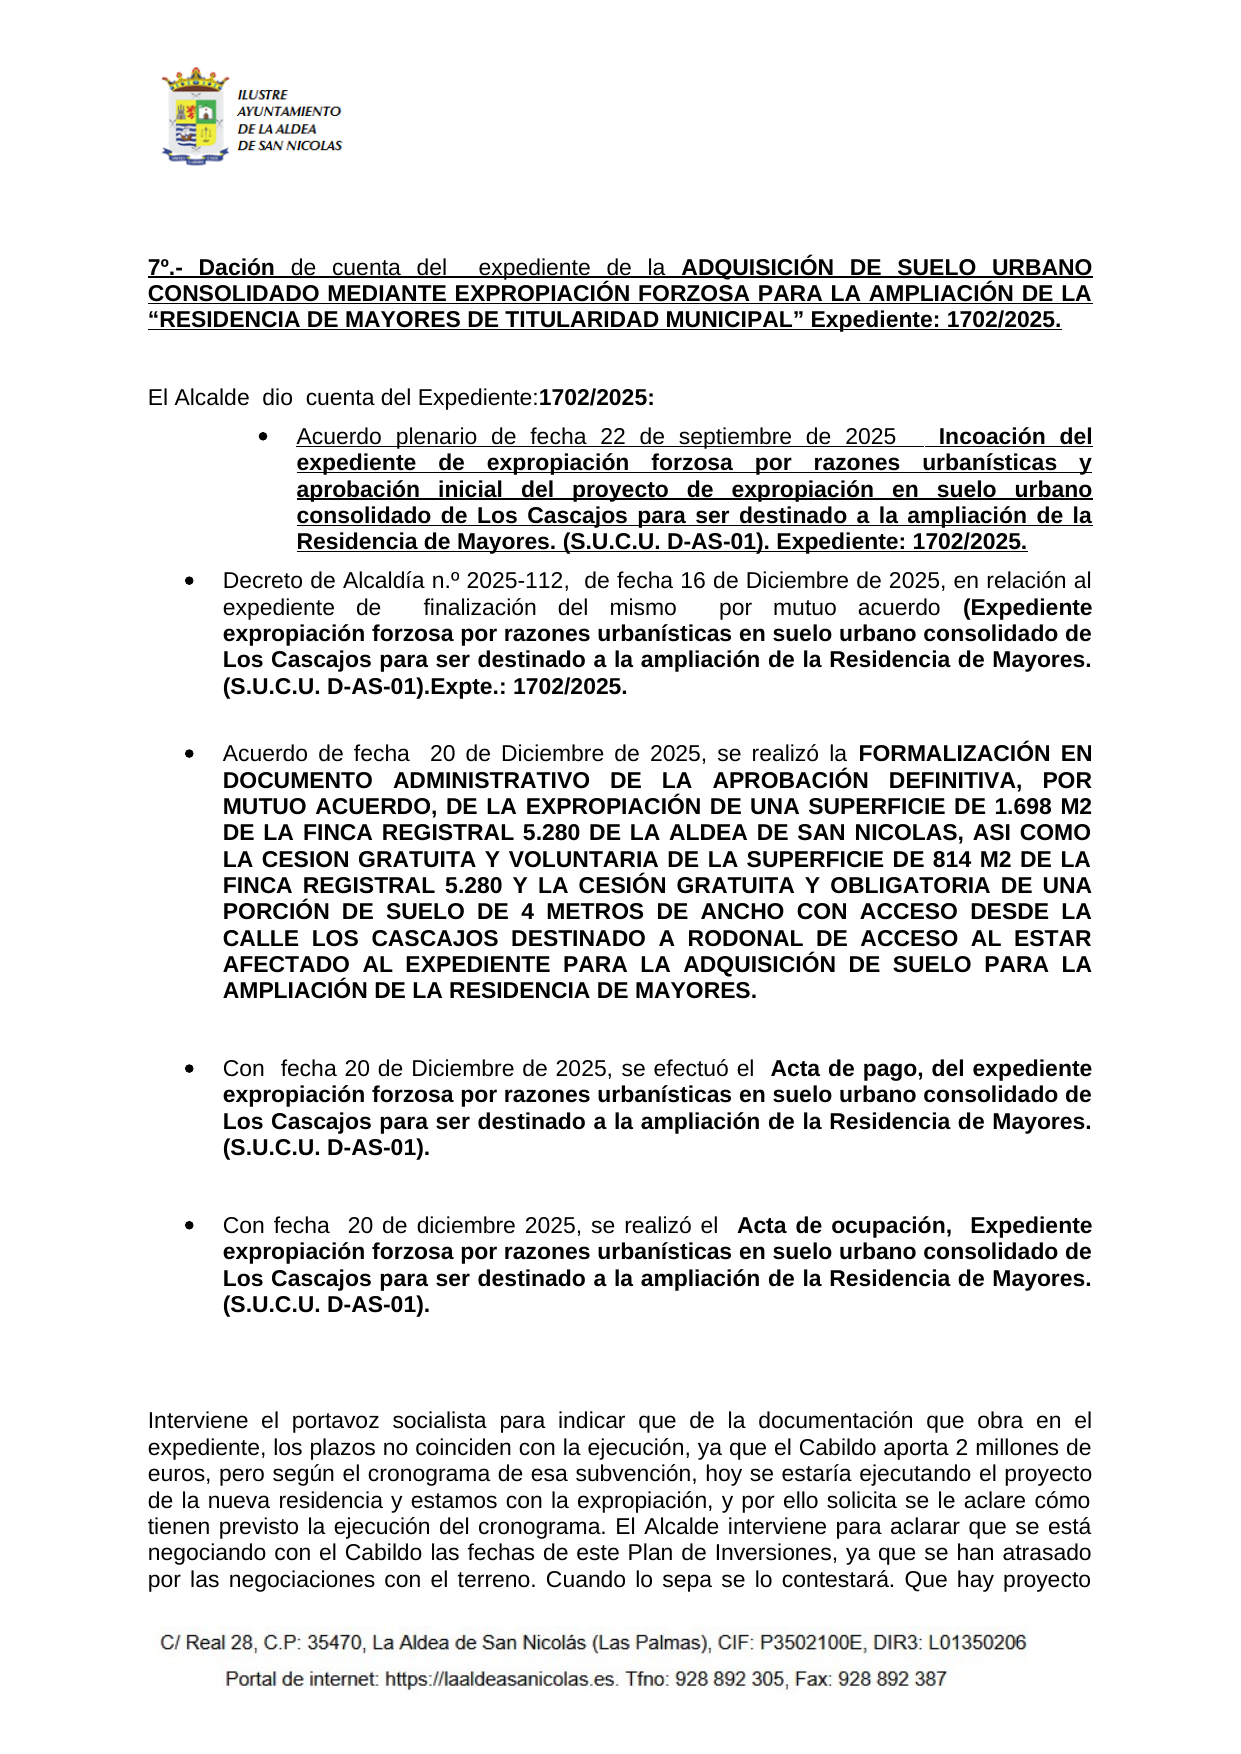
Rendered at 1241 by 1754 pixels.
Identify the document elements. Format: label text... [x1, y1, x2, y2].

text El Alcalde dio cuenta del Expediente:1702/2025: [148, 384, 1093, 410]
text CONSOLIDADO MEDIANTE EXPROPIACIÓN FORZOSA PARA LA AMPLIACIÓN DE LA [148, 278, 1093, 303]
picture [148, 1626, 1034, 1695]
list Con fecha 20 de Diciembre de 2025, se efectuó el Acta de pago, del expediente expropiación forzosa por razones urbanísticas en suelo urbano consolidado de Los Cascajos para ser destinado a la ampliación de la Residencia de Mayores. (S.U.C.U. D-AS-01). [185, 1055, 1093, 1161]
list Acuerdo de fecha 20 de Diciembre de 2025, se realizó la FORMALIZACIÓN EN DOCUMENTO ADMINISTRATIVO DE LA APROBACIÓN DEFINITIVA, POR MUTUO ACUERDO, DE LA EXPROPIACIÓN DE UNA SUPERFICIE DE 1.698 M2 DE LA FINCA REGISTRAL 5.280 DE LA ALDEA DE SAN NICOLAS, ASI COMO LA CESION GRATUITA Y VOLUNTARIA DE LA SUPERFICIE DE 814 M2 DE LA FINCA REGISTRAL 5.280 Y LA CESIÓN GRATUITA Y OBLIGATORIA DE UNA PORCIÓN DE SUELO DE 4 METROS DE ANCHO CON ACCESO DESDE LA CALLE LOS CASCAJOS DESTINADO A RODONAL DE ACCESO AL ESTAR AFECTADO AL EXPEDIENTE PARA LA ADQUISICIÓN DE SUELO PARA LA AMPLIACIÓN DE LA RESIDENCIA DE MAYORES. [185, 740, 1093, 1004]
list Decreto de Alcaldía n.º 2025-112, de fecha 16 de Diciembre de 2025, en relación al expediente de finalización del mismo por mutuo acuerdo (Expediente expropiación forzosa por razones urbanísticas en suelo urbano consolidado de Los Cascajos para ser destinado a la ampliación de la Residencia de Mayores. (S.U.C.U. D-AS-01).Expte.: 1702/2025. [185, 567, 1093, 699]
text “RESIDENCIA DE MAYORES DE TITULARIDAD MUNICIPAL” Expediente: 1702/2025. [148, 304, 1093, 333]
picture [148, 59, 358, 173]
text 7º.- Dación de cuenta del expediente de la ADQUISICIÓN DE SUELO URBANO [148, 254, 1093, 276]
list Con fecha 20 de diciembre 2025, se realizó el Acta de ocupación, Expediente expropiación forzosa por razones urbanísticas en suelo urbano consolidado de Los Cascajos para ser destinado a la ampliación de la Residencia de Mayores. (S.U.C.U. D-AS-01). [185, 1212, 1093, 1317]
text Interviene el portavoz socialista para indicar que de la documentación que obra en el expediente, los plazos no coinciden con la ejecución, ya que el Cabildo aporta 2 millones de euros, pero según el cronograma de esa subvención, hoy se estaría ejecutando el proyecto de la nueva residencia y estamos con la expropiación, y por ello solicita se le aclare cómo tienen previsto la ejecución del cronograma. El Alcalde interviene para aclarar que se está negociando con el Cabildo las fechas de este Plan de Inversiones, ya que se han atrasado por las negociaciones con el terreno. Cuando lo sepa se lo contestará. Que hay proyecto [148, 1407, 1093, 1592]
list Acuerdo plenario de fecha 22 de septiembre de 2025 Incoación del expediente de expropiación forzosa por razones urbanísticas y aprobación inicial del proyecto de expropiación en suelo urbano consolidado de Los Cascajos para ser destinado a la ampliación de la Residencia de Mayores. (S.U.C.U. D-AS-01). Expediente: 1702/2025. [259, 423, 1093, 555]
